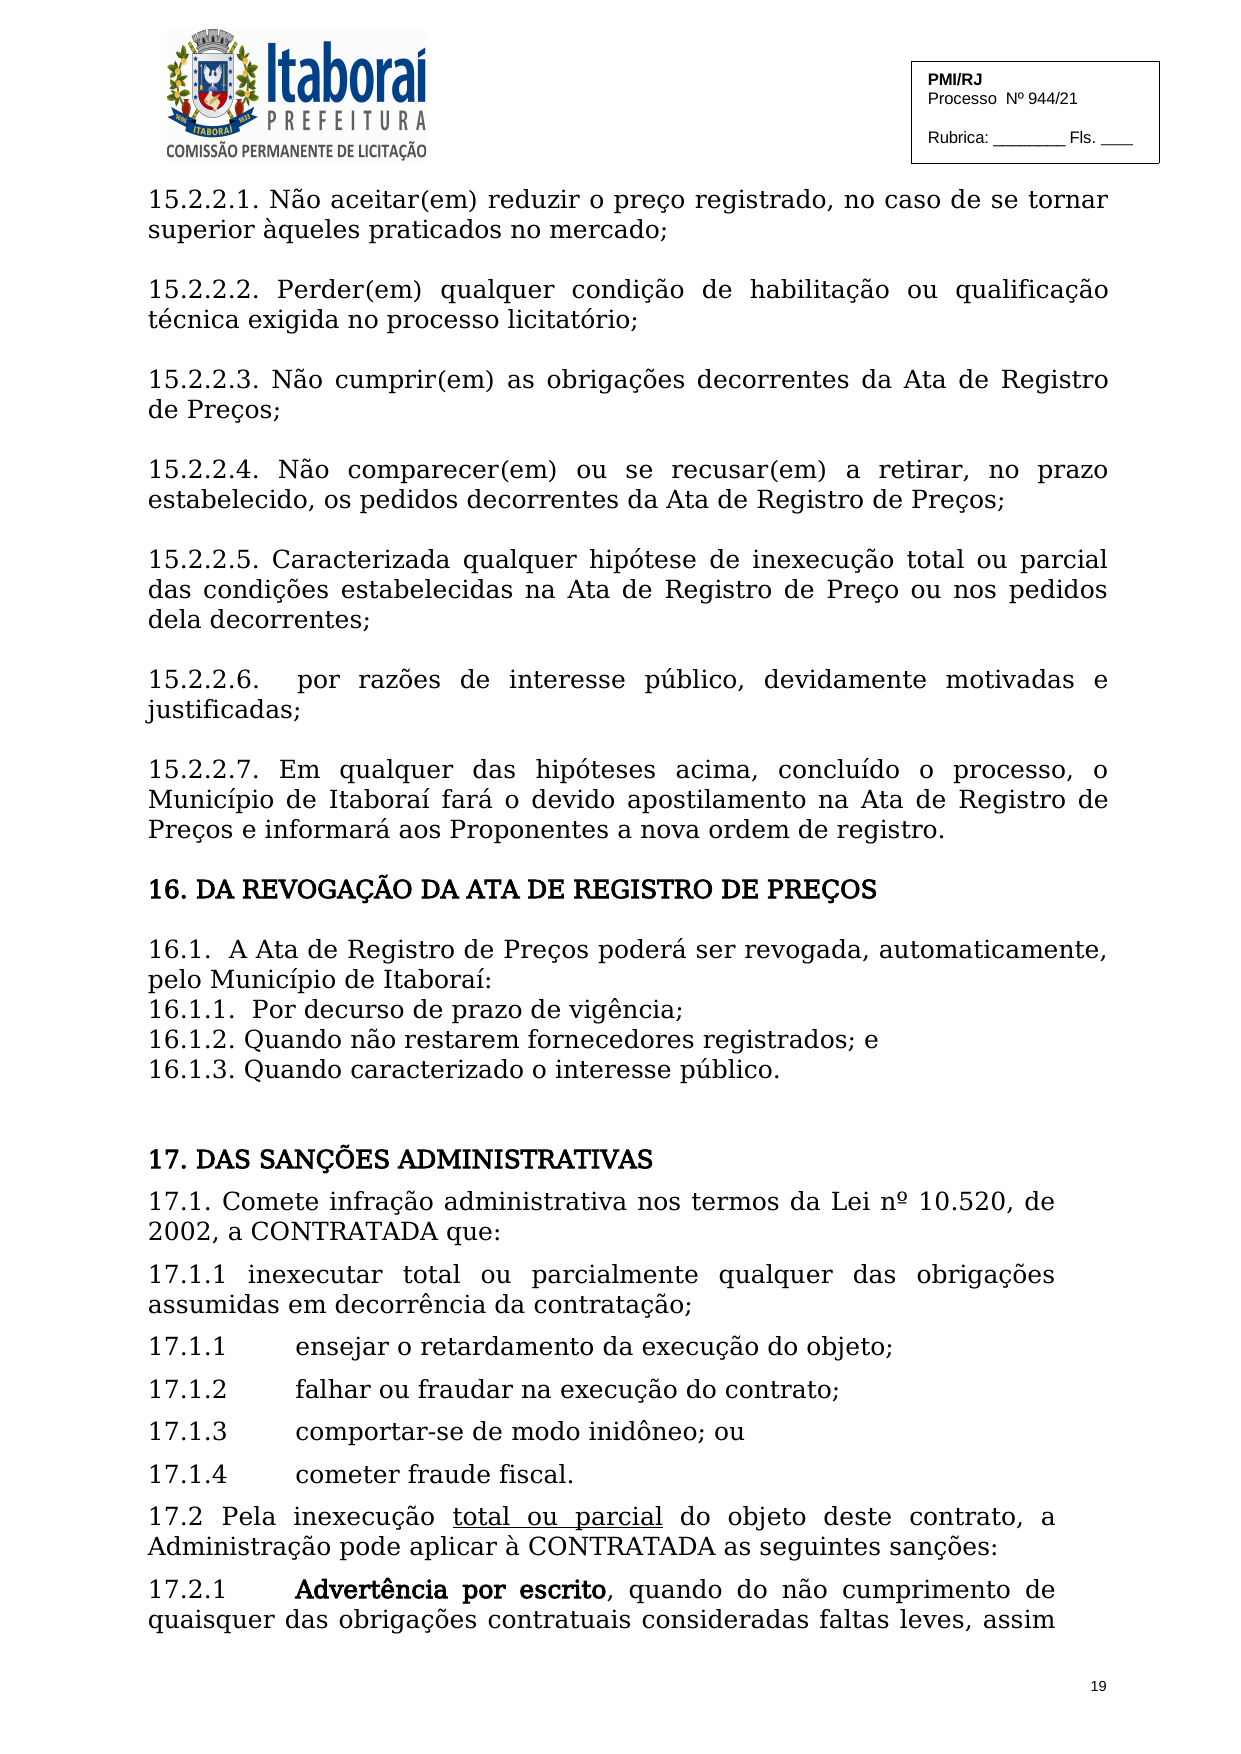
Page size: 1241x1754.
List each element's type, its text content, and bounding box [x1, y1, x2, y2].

list comportar-se de modo inidôneo; ou [148, 1416, 1056, 1446]
text 16.1.1. Por decurso de prazo de vigência; [148, 993, 1109, 1023]
list falhar ou fraudar na execução do contrato; [148, 1373, 1056, 1403]
text 15.2.2.1. Não aceitar(em) reduzir o preço registrado, no caso de se tornar superior àqueles praticados no mercado; [148, 183, 1109, 243]
list Advertência por escrito, quando do não cumprimento de quaisquer das obrigações contratuais consideradas faltas leves, assim [148, 1573, 1056, 1633]
text 16. DA REVOGAÇÃO DA ATA DE REGISTRO DE PREÇOS [148, 873, 1109, 903]
text 15.2.2.2. Perder(em) qualquer condição de habilitação ou qualificação técnica exigida no processo licitatório; [148, 273, 1109, 333]
list 17.1. Comete infração administrativa nos termos da Lei nº 10.520, de 2002, a CONTRATADA que: [148, 1186, 1056, 1246]
text 15.2.2.4. Não comparecer(em) ou se recusar(em) a retirar, no prazo estabelecido, os pedidos decorrentes da Ata de Registro de Preços; [148, 453, 1109, 513]
list cometer fraude fiscal. [148, 1458, 1056, 1488]
list Pela inexecução total ou parcial do objeto deste contrato, a Administração pode aplicar à CONTRATADA as seguintes sanções: [148, 1501, 1056, 1561]
list 17.1.1 inexecutar total ou parcialmente qualquer das obrigações assumidas em decorrência da contratação; [148, 1258, 1056, 1318]
text 16.1.2. Quando não restarem fornecedores registrados; e [148, 1023, 1109, 1053]
text 15.2.2.6. por razões de interesse público, devidamente motivadas e justificadas; [148, 663, 1109, 723]
text 16.1. A Ata de Registro de Preços poderá ser revogada, automaticamente, pelo Município de Itaboraí: [148, 933, 1109, 993]
text 15.2.2.5. Caracterizada qualquer hipótese de inexecução total ou parcial das condições estabelecidas na Ata de Registro de Preço ou nos pedidos dela decorrentes; [148, 543, 1109, 633]
list ensejar o retardamento da execução do objeto; [148, 1331, 1056, 1361]
text 17. DAS SANÇÕES ADMINISTRATIVAS [148, 1143, 1109, 1173]
text 16.1.3. Quando caracterizado o interesse público. [148, 1053, 1109, 1083]
text 15.2.2.7. Em qualquer das hipóteses acima, concluído o processo, o Município de Itaboraí fará o devido apostilamento na Ata de Registro de Preços e informará aos Proponentes a nova ordem de registro. [148, 753, 1109, 843]
text 15.2.2.3. Não cumprir(em) as obrigações decorrentes da Ata de Registro de Preços; [148, 363, 1109, 423]
